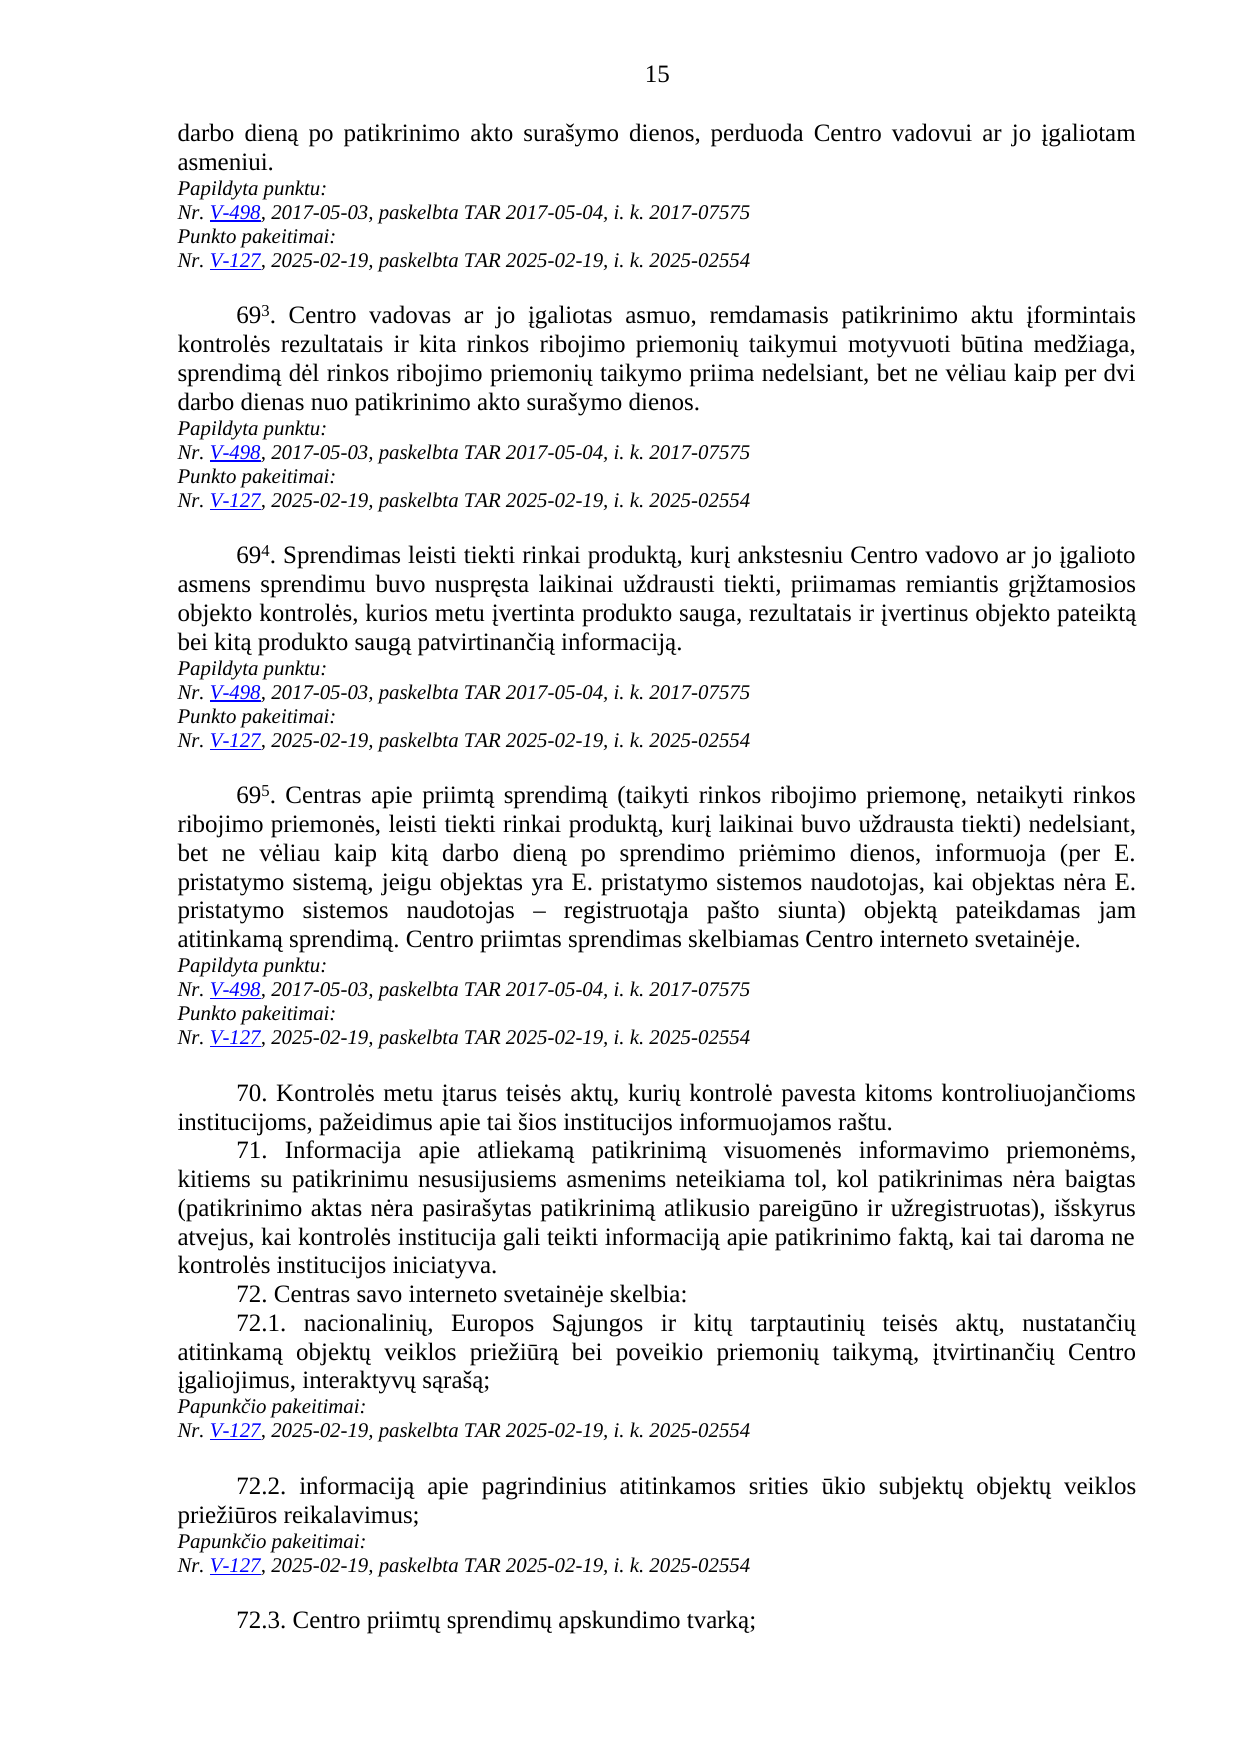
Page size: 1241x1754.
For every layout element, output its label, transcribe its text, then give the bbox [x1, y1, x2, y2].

text Nr. V-127, 2025-02-19, paskelbta TAR 2025-02-19, i. k. 2025-02554 [177, 248, 1137, 272]
text Papildyta punktu: [177, 656, 1137, 680]
text 72.2. informaciją apie pagrindinius atitinkamos srities ūkio subjektų objektų veiklos priežiūros reikalavimus; [177, 1471, 1137, 1529]
text Nr. V-127, 2025-02-19, paskelbta TAR 2025-02-19, i. k. 2025-02554 [177, 1418, 1137, 1442]
text Punkto pakeitimai: [177, 224, 1137, 248]
text Papildyta punktu: [177, 416, 1137, 440]
text Nr. V-127, 2025-02-19, paskelbta TAR 2025-02-19, i. k. 2025-02554 [177, 1025, 1137, 1049]
text 695. Centras apie priimtą sprendimą (taikyti rinkos ribojimo priemonę, netaikyti rinkos ribojimo priemonės, leisti tiekti rinkai produktą, kurį laikinai buvo uždrausta tiekti) nedelsiant, bet ne vėliau kaip kitą darbo dieną po sprendimo priėmimo dienos, informuoja (per E. pristatymo sistemą, jeigu objektas yra E. pristatymo sistemos naudotojas, kai objektas nėra E. pristatymo sistemos naudotojas – registruotąja pašto siunta) objektą pateikdamas jam atitinkamą sprendimą. Centro priimtas sprendimas skelbiamas Centro interneto svetainėje. [177, 781, 1137, 953]
text Nr. V-127, 2025-02-19, paskelbta TAR 2025-02-19, i. k. 2025-02554 [177, 728, 1137, 752]
text Punkto pakeitimai: [177, 704, 1137, 728]
text Nr. V-127, 2025-02-19, paskelbta TAR 2025-02-19, i. k. 2025-02554 [177, 1553, 1137, 1577]
text 71. Informacija apie atliekamą patikrinimą visuomenės informavimo priemonėms, kitiems su patikrinimu nesusijusiems asmenims neteikiama tol, kol patikrinimas nėra baigtas (patikrinimo aktas nėra pasirašytas patikrinimą atlikusio pareigūno ir užregistruotas), išskyrus atvejus, kai kontrolės institucija gali teikti informaciją apie patikrinimo faktą, kai tai daroma ne kontrolės institucijos iniciatyva. [177, 1136, 1137, 1279]
text 72.3. Centro priimtų sprendimų apskundimo tvarką; [177, 1606, 1137, 1634]
text Nr. V-498, 2017-05-03, paskelbta TAR 2017-05-04, i. k. 2017-07575 [177, 200, 1137, 224]
text darbo dieną po patikrinimo akto surašymo dienos, perduoda Centro vadovui ar jo įgaliotam asmeniui. [177, 118, 1137, 176]
text 70. Kontrolės metu įtarus teisės aktų, kurių kontrolė pavesta kitoms kontroliuojančioms institucijoms, pažeidimus apie tai šios institucijos informuojamos raštu. [177, 1078, 1137, 1136]
text Nr. V-498, 2017-05-03, paskelbta TAR 2017-05-04, i. k. 2017-07575 [177, 977, 1137, 1001]
text 693. Centro vadovas ar jo įgaliotas asmuo, remdamasis patikrinimo aktu įformintais kontrolės rezultatais ir kita rinkos ribojimo priemonių taikymui motyvuoti būtina medžiaga, sprendimą dėl rinkos ribojimo priemonių taikymo priima nedelsiant, bet ne vėliau kaip per dvi darbo dienas nuo patikrinimo akto surašymo dienos. [177, 301, 1137, 416]
text Papunkčio pakeitimai: [177, 1529, 1137, 1553]
text Punkto pakeitimai: [177, 464, 1137, 488]
text Punkto pakeitimai: [177, 1001, 1137, 1025]
text Papildyta punktu: [177, 953, 1137, 977]
text 694. Sprendimas leisti tiekti rinkai produktą, kurį ankstesniu Centro vadovo ar jo įgalioto asmens sprendimu buvo nuspręsta laikinai uždrausti tiekti, priimamas remiantis grįžtamosios objekto kontrolės, kurios metu įvertinta produkto sauga, rezultatais ir įvertinus objekto pateiktą bei kitą produkto saugą patvirtinančią informaciją. [177, 541, 1137, 656]
text 72. Centras savo interneto svetainėje skelbia: [177, 1279, 1137, 1308]
text Nr. V-498, 2017-05-03, paskelbta TAR 2017-05-04, i. k. 2017-07575 [177, 440, 1137, 464]
text Nr. V-127, 2025-02-19, paskelbta TAR 2025-02-19, i. k. 2025-02554 [177, 488, 1137, 512]
text Papildyta punktu: [177, 176, 1137, 200]
text Nr. V-498, 2017-05-03, paskelbta TAR 2017-05-04, i. k. 2017-07575 [177, 680, 1137, 704]
text 72.1. nacionalinių, Europos Sąjungos ir kitų tarptautinių teisės aktų, nustatančių atitinkamą objektų veiklos priežiūrą bei poveikio priemonių taikymą, įtvirtinančių Centro įgaliojimus, interaktyvų sąrašą; [177, 1308, 1137, 1394]
text Papunkčio pakeitimai: [177, 1394, 1137, 1418]
